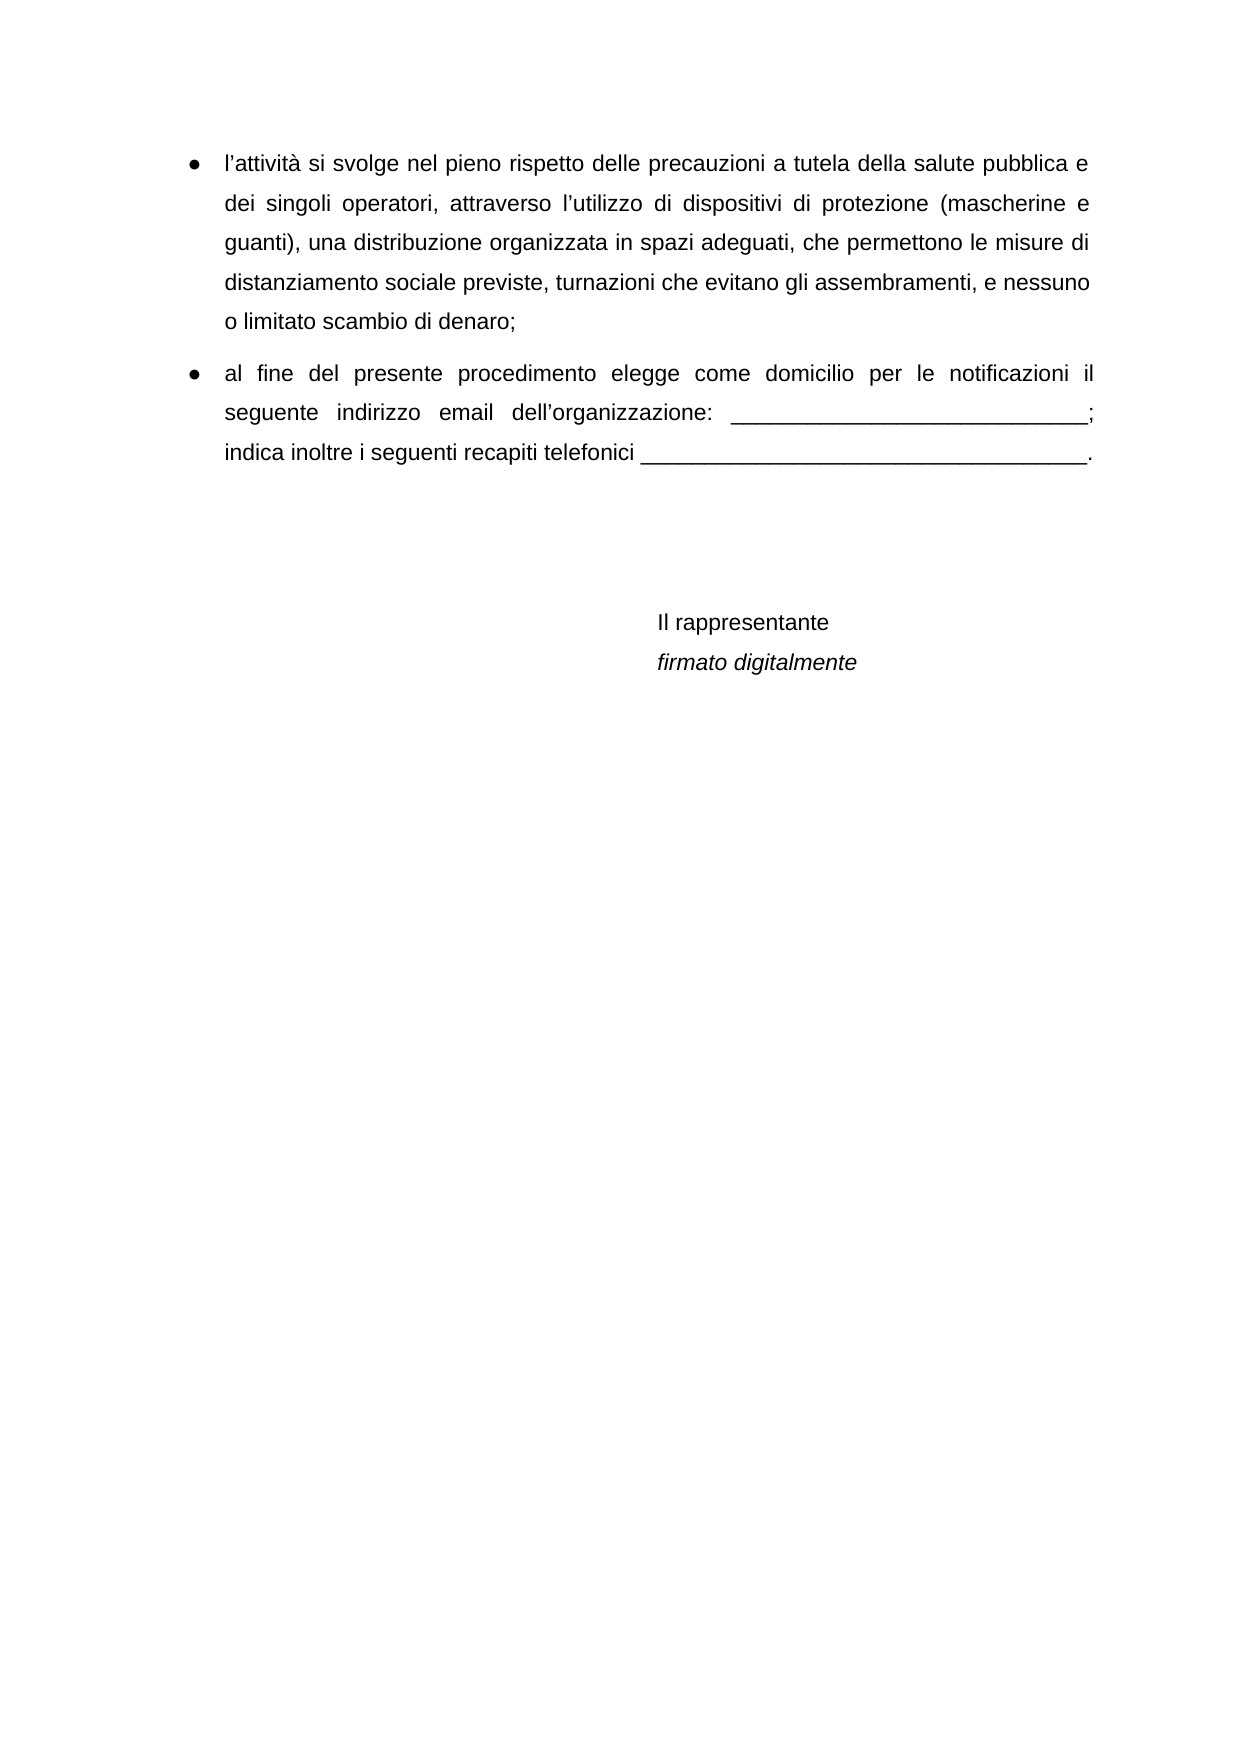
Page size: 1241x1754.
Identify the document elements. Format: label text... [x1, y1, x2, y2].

list al fine del presente procedimento elegge come domicilio per le notificazioni il seguente indirizzo email dell’organizzazione: ____________________________; indica inoltre i seguenti recapiti telefonici ___________________________________. [187, 360, 1094, 465]
text firmato digitalmente [150, 649, 1094, 675]
list l’attività si svolge nel pieno rispetto delle precauzioni a tutela della salute pubblica e dei singoli operatori, attraverso l’utilizzo di dispositivi di protezione (mascherine e guanti), una distribuzione organizzata in spazi adeguati, che permettono le misure di distanziamento sociale previste, turnazioni che evitano gli assembramenti, e nessuno o limitato scambio di denaro; [187, 150, 1090, 334]
text Il rappresentante [525, 609, 1094, 636]
